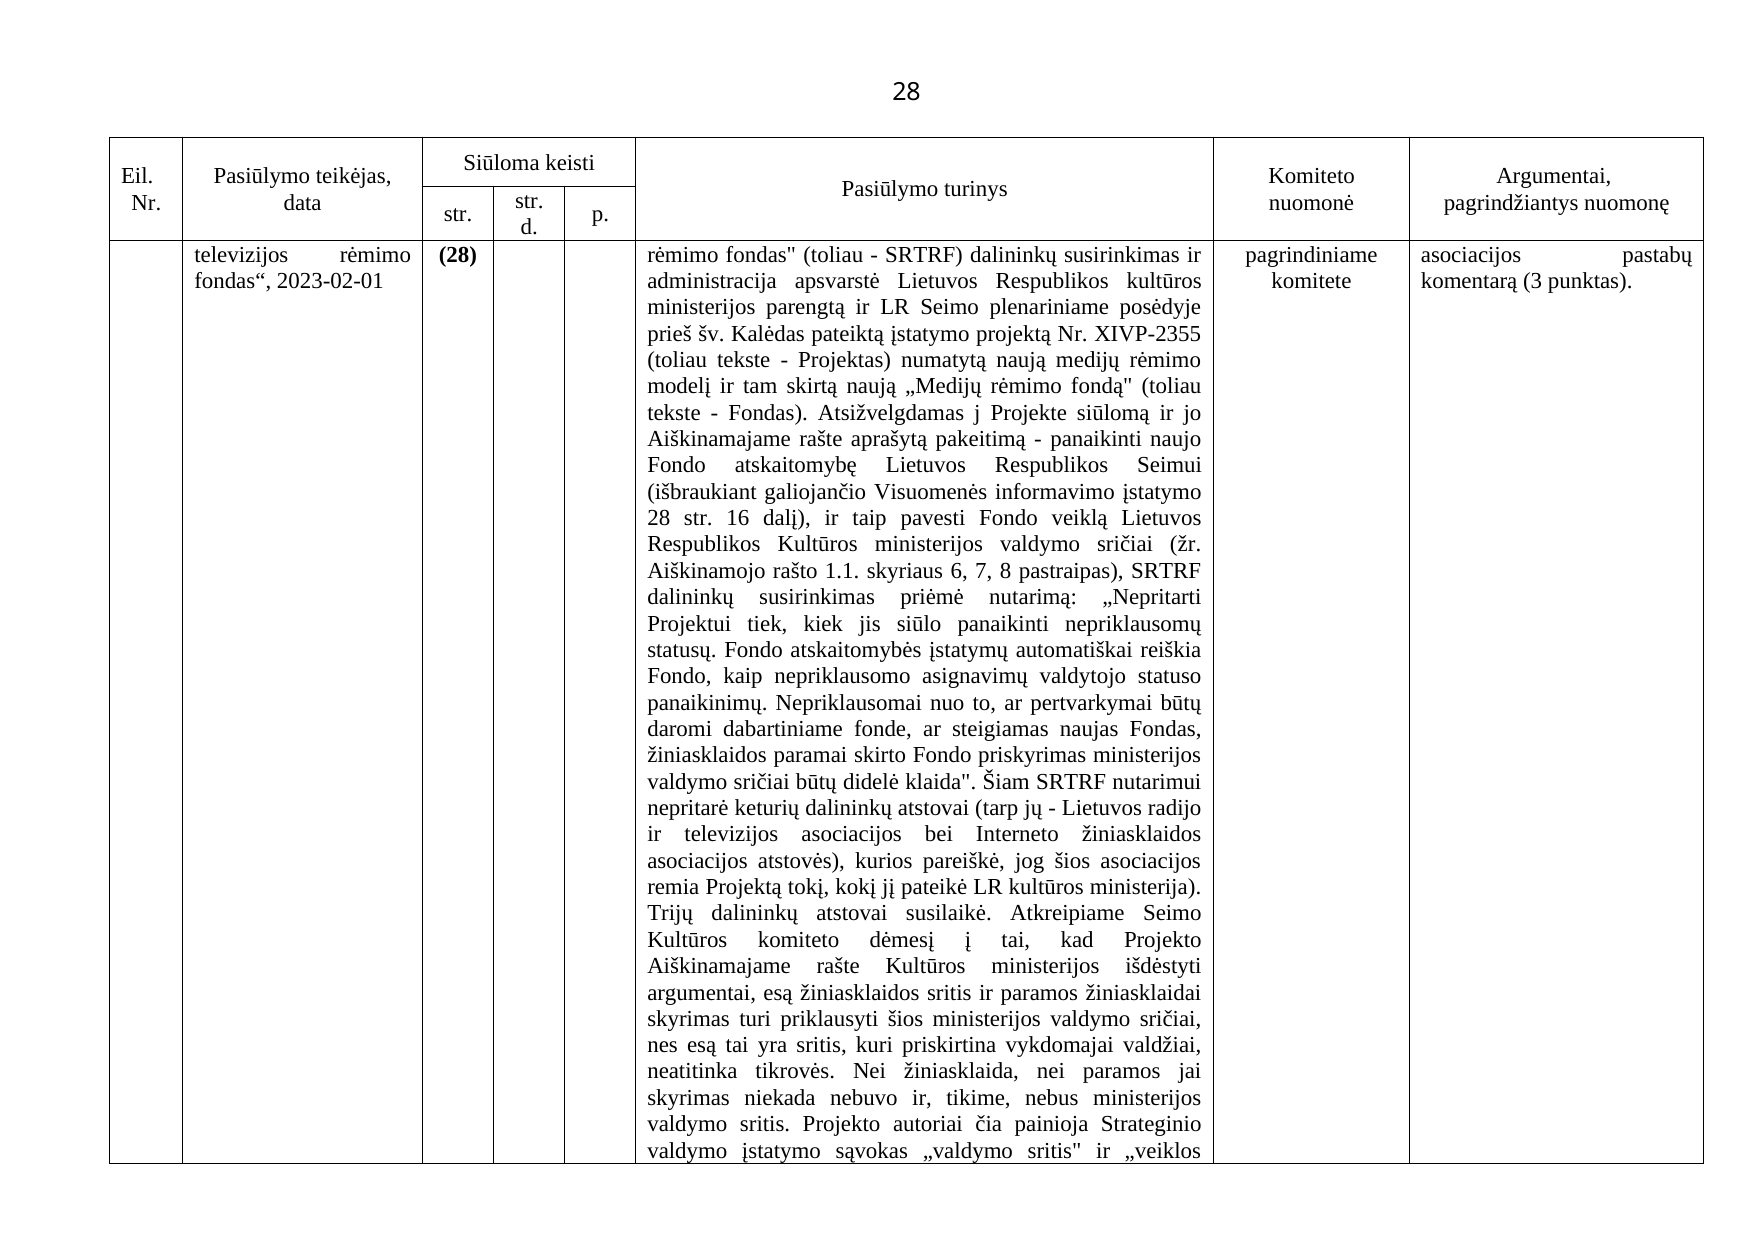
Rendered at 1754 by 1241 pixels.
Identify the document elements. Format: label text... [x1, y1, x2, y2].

table_header Pasiūlymo turinys [636, 138, 1213, 239]
table_cell [565, 241, 635, 1163]
table_cell str. [423, 187, 493, 239]
table_cell p. [565, 187, 635, 239]
table_header Siūloma keisti [423, 138, 635, 186]
table_cell str. d. [494, 187, 564, 239]
table_cell asociacijos pastabų komentarą (3 punktas). [1410, 241, 1703, 1163]
table_header Komiteto nuomonė [1214, 138, 1409, 239]
table_cell televizijos rėmimo fondas“, 2023-02-01 [183, 241, 422, 1163]
table_cell rėmimo fondas" (toliau - SRTRF) dalininkų susirinkimas ir administracija apsvarstė Lietuvos Respublikos kultūros ministerijos parengtą ir LR Seimo plenariniame posėdyje prieš šv. Kalėdas pateiktą įstatymo projektą Nr. XIVP-2355 (toliau tekste - Projektas) numatytą naują medijų rėmimo modelį ir tam skirtą naują „Medijų rėmimo fondą" (toliau tekste - Fondas). Atsižvelgdamas j Projekte siūlomą ir jo Aiškinamajame rašte aprašytą pakeitimą - panaikinti naujo Fondo atskaitomybę Lietuvos Respublikos Seimui (išbraukiant galiojančio Visuomenės informavimo įstatymo 28 str. 16 dalį), ir taip pavesti Fondo veiklą Lietuvos Respublikos Kultūros ministerijos valdymo sričiai (žr. Aiškinamojo rašto 1.1. skyriaus 6, 7, 8 pastraipas), SRTRF dalininkų susirinkimas priėmė nutarimą: „Nepritarti Projektui tiek, kiek jis siūlo panaikinti nepriklausomų statusų. Fondo atskaitomybės įstatymų automatiškai reiškia Fondo, kaip nepriklausomo asignavimų valdytojo statuso panaikinimų. Nepriklausomai nuo to, ar pertvarkymai būtų daromi dabartiniame fonde, ar steigiamas naujas Fondas, žiniasklaidos paramai skirto Fondo priskyrimas ministerijos valdymo sričiai būtų didelė klaida". Šiam SRTRF nutarimui nepritarė keturių dalininkų atstovai (tarp jų - Lietuvos radijo ir televizijos asociacijos bei Interneto žiniasklaidos asociacijos atstovės), kurios pareiškė, jog šios asociacijos remia Projektą tokį, kokį jį pateikė LR kultūros ministerija). Trijų dalininkų atstovai susilaikė. Atkreipiame Seimo Kultūros komiteto dėmesį į tai, kad Projekto Aiškinamajame rašte Kultūros ministerijos išdėstyti argumentai, esą žiniasklaidos sritis ir paramos žiniasklaidai skyrimas turi priklausyti šios ministerijos valdymo sričiai, nes esą tai yra sritis, kuri priskirtina vykdomajai valdžiai, neatitinka tikrovės. Nei žiniasklaida, nei paramos jai skyrimas niekada nebuvo ir, tikime, nebus ministerijos valdymo sritis. Projekto autoriai čia painioja Strateginio valdymo įstatymo sąvokas „valdymo sritis" ir „veiklos [636, 241, 1213, 1163]
table_header Eil. Nr. [110, 138, 182, 239]
table_cell (28) [423, 241, 493, 1163]
table_cell [110, 241, 182, 1163]
table_header Argumentai, pagrindžiantys nuomonę [1410, 138, 1703, 239]
table_cell [494, 241, 564, 1163]
table_header Pasiūlymo teikėjas, data [183, 138, 422, 239]
table_cell pagrindiniame komitete [1214, 241, 1409, 1163]
